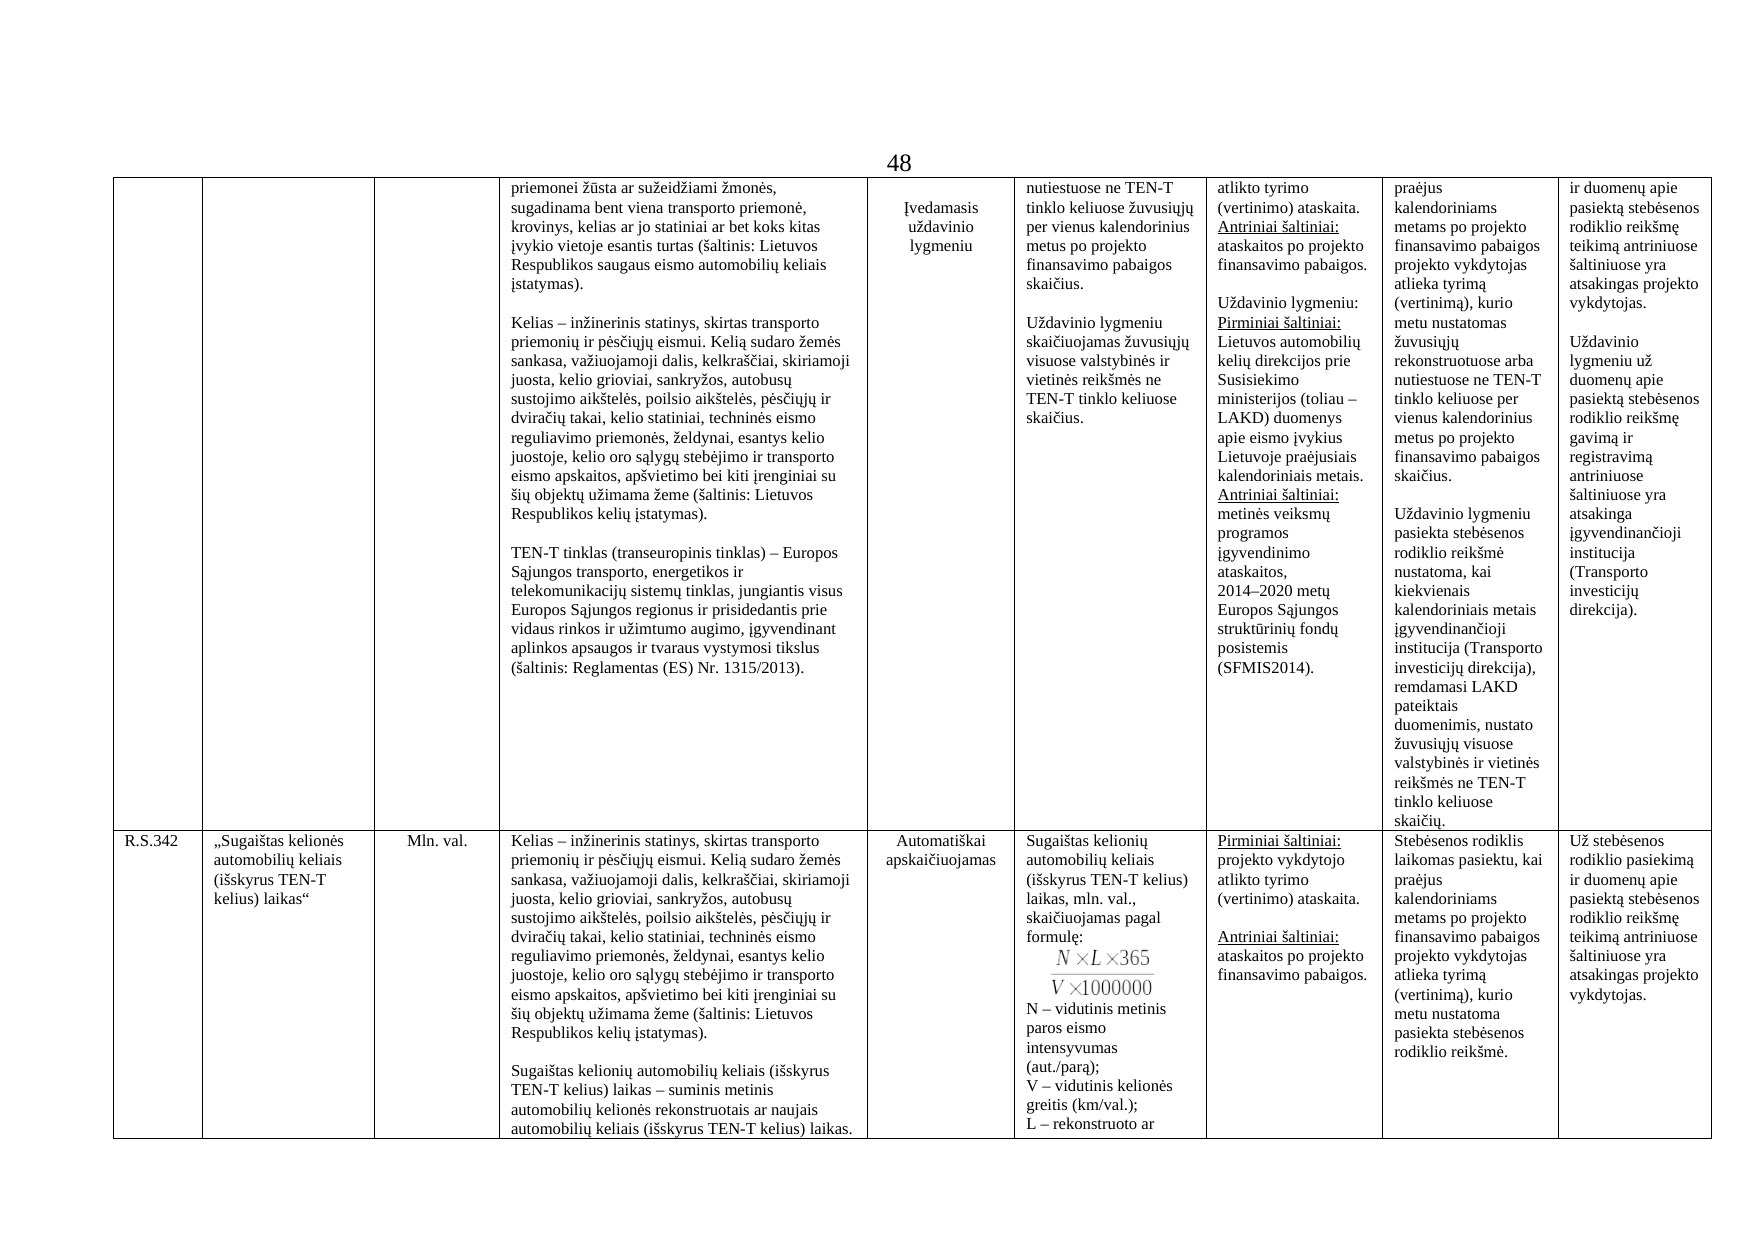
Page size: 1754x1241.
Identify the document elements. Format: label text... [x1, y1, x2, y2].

table_cell [203, 178, 374, 830]
table_cell „Sugaištas kelionės automobilių keliais (išskyrus TEN-T kelius) laikas“ [203, 831, 374, 1138]
table_cell Už stebėsenos rodiklio pasiekimą ir duomenų apie pasiektą stebėsenos rodiklio reikšmę teikimą antriniuose šaltiniuose yra atsakingas projekto vykdytojas. [1559, 831, 1711, 1138]
table_cell Mln. val. [375, 831, 499, 1138]
table_cell praėjus kalendoriniams metams po projekto finansavimo pabaigos projekto vykdytojas atlieka tyrimą (vertinimą), kurio metu nustatomas žuvusiųjų rekonstruotuose arba nutiestuose ne TEN-T tinklo keliuose per vienus kalendorinius metus po projekto finansavimo pabaigos skaičius. Uždavinio lygmeniu pasiekta stebėsenos rodiklio reikšmė nustatoma, kai kiekvienais kalendoriniais metais įgyvendinančioji institucija (Transporto investicijų direkcija), remdamasi LAKD pateiktais duomenimis, nustato žuvusiųjų visuose valstybinės ir vietinės reikšmės ne TEN-T tinklo keliuose skaičių. [1383, 178, 1558, 830]
table_cell nutiestuose ne TEN-T tinklo keliuose žuvusiųjų per vienus kalendorinius metus po projekto finansavimo pabaigos skaičius. Uždavinio lygmeniu skaičiuojamas žuvusiųjų visuose valstybinės ir vietinės reikšmės ne TEN-T tinklo keliuose skaičius. [1015, 178, 1206, 830]
table_cell ir duomenų apie pasiektą stebėsenos rodiklio reikšmę teikimą antriniuose šaltiniuose yra atsakingas projekto vykdytojas. Uždavinio lygmeniu už duomenų apie pasiektą stebėsenos rodiklio reikšmę gavimą ir registravimą antriniuose šaltiniuose yra atsakinga įgyvendinančioji institucija (Transporto investicijų direkcija). [1559, 178, 1711, 830]
table_cell [114, 178, 202, 830]
table_cell Kelias – inžinerinis statinys, skirtas transporto priemonių ir pėsčiųjų eismui. Kelią sudaro žemės sankasa, važiuojamoji dalis, kelkraščiai, skiriamoji juosta, kelio grioviai, sankryžos, autobusų sustojimo aikštelės, poilsio aikštelės, pėsčiųjų ir dviračių takai, kelio statiniai, techninės eismo reguliavimo priemonės, želdynai, esantys kelio juostoje, kelio oro sąlygų stebėjimo ir transporto eismo apskaitos, apšvietimo bei kiti įrenginiai su šių objektų užimama žeme (šaltinis: Lietuvos Respublikos kelių įstatymas). Sugaištas kelionių automobilių keliais (išskyrus TEN-T kelius) laikas – suminis metinis automobilių kelionės rekonstruotais ar naujais automobilių keliais (išskyrus TEN-T kelius) laikas. [500, 831, 867, 1138]
table_cell R.S.342 [114, 831, 202, 1138]
table_cell Pirminiai šaltiniai: projekto vykdytojo atlikto tyrimo (vertinimo) ataskaita. Antriniai šaltiniai: ataskaitos po projekto finansavimo pabaigos. [1207, 831, 1382, 1138]
table_cell priemonei žūsta ar sužeidžiami žmonės, sugadinama bent viena transporto priemonė, krovinys, kelias ar jo statiniai ar bet koks kitas įvykio vietoje esantis turtas (šaltinis: Lietuvos Respublikos saugaus eismo automobilių keliais įstatymas). Kelias – inžinerinis statinys, skirtas transporto priemonių ir pėsčiųjų eismui. Kelią sudaro žemės sankasa, važiuojamoji dalis, kelkraščiai, skiriamoji juosta, kelio grioviai, sankryžos, autobusų sustojimo aikštelės, poilsio aikštelės, pėsčiųjų ir dviračių takai, kelio statiniai, techninės eismo reguliavimo priemonės, želdynai, esantys kelio juostoje, kelio oro sąlygų stebėjimo ir transporto eismo apskaitos, apšvietimo bei kiti įrenginiai su šių objektų užimama žeme (šaltinis: Lietuvos Respublikos kelių įstatymas). TEN-T tinklas (transeuropinis tinklas) – Europos Sąjungos transporto, energetikos ir telekomunikacijų sistemų tinklas, jungiantis visus Europos Sąjungos regionus ir prisidedantis prie vidaus rinkos ir užimtumo augimo, įgyvendinant aplinkos apsaugos ir tvaraus vystymosi tikslus (šaltinis: Reglamentas (ES) Nr. 1315/2013). [500, 178, 867, 830]
table_cell Stebėsenos rodiklis laikomas pasiektu, kai praėjus kalendoriniams metams po projekto finansavimo pabaigos projekto vykdytojas atlieka tyrimą (vertinimą), kurio metu nustatoma pasiekta stebėsenos rodiklio reikšmė. [1383, 831, 1558, 1138]
table_cell [375, 178, 499, 830]
table_cell Sugaištas kelionių automobilių keliais (išskyrus TEN-T kelius) laikas, mln. val., skaičiuojamas pagal formulę: N – vidutinis metinis paros eismo intensyvumas (aut./parą); V – vidutinis kelionės greitis (km/val.); L – rekonstruoto ar [1015, 831, 1206, 1138]
table_cell atlikto tyrimo (vertinimo) ataskaita. Antriniai šaltiniai: ataskaitos po projekto finansavimo pabaigos. Uždavinio lygmeniu: Pirminiai šaltiniai: Lietuvos automobilių kelių direkcijos prie Susisiekimo ministerijos (toliau – LAKD) duomenys apie eismo įvykius Lietuvoje praėjusiais kalendoriniais metais. Antriniai šaltiniai: metinės veiksmų programos įgyvendinimo ataskaitos, 2014–2020 metų Europos Sąjungos struktūrinių fondų posistemis (SFMIS2014). [1207, 178, 1382, 830]
table_cell Įvedamasis uždavinio lygmeniu [868, 178, 1014, 830]
table_cell Automatiškai apskaičiuojamas [868, 831, 1014, 1138]
